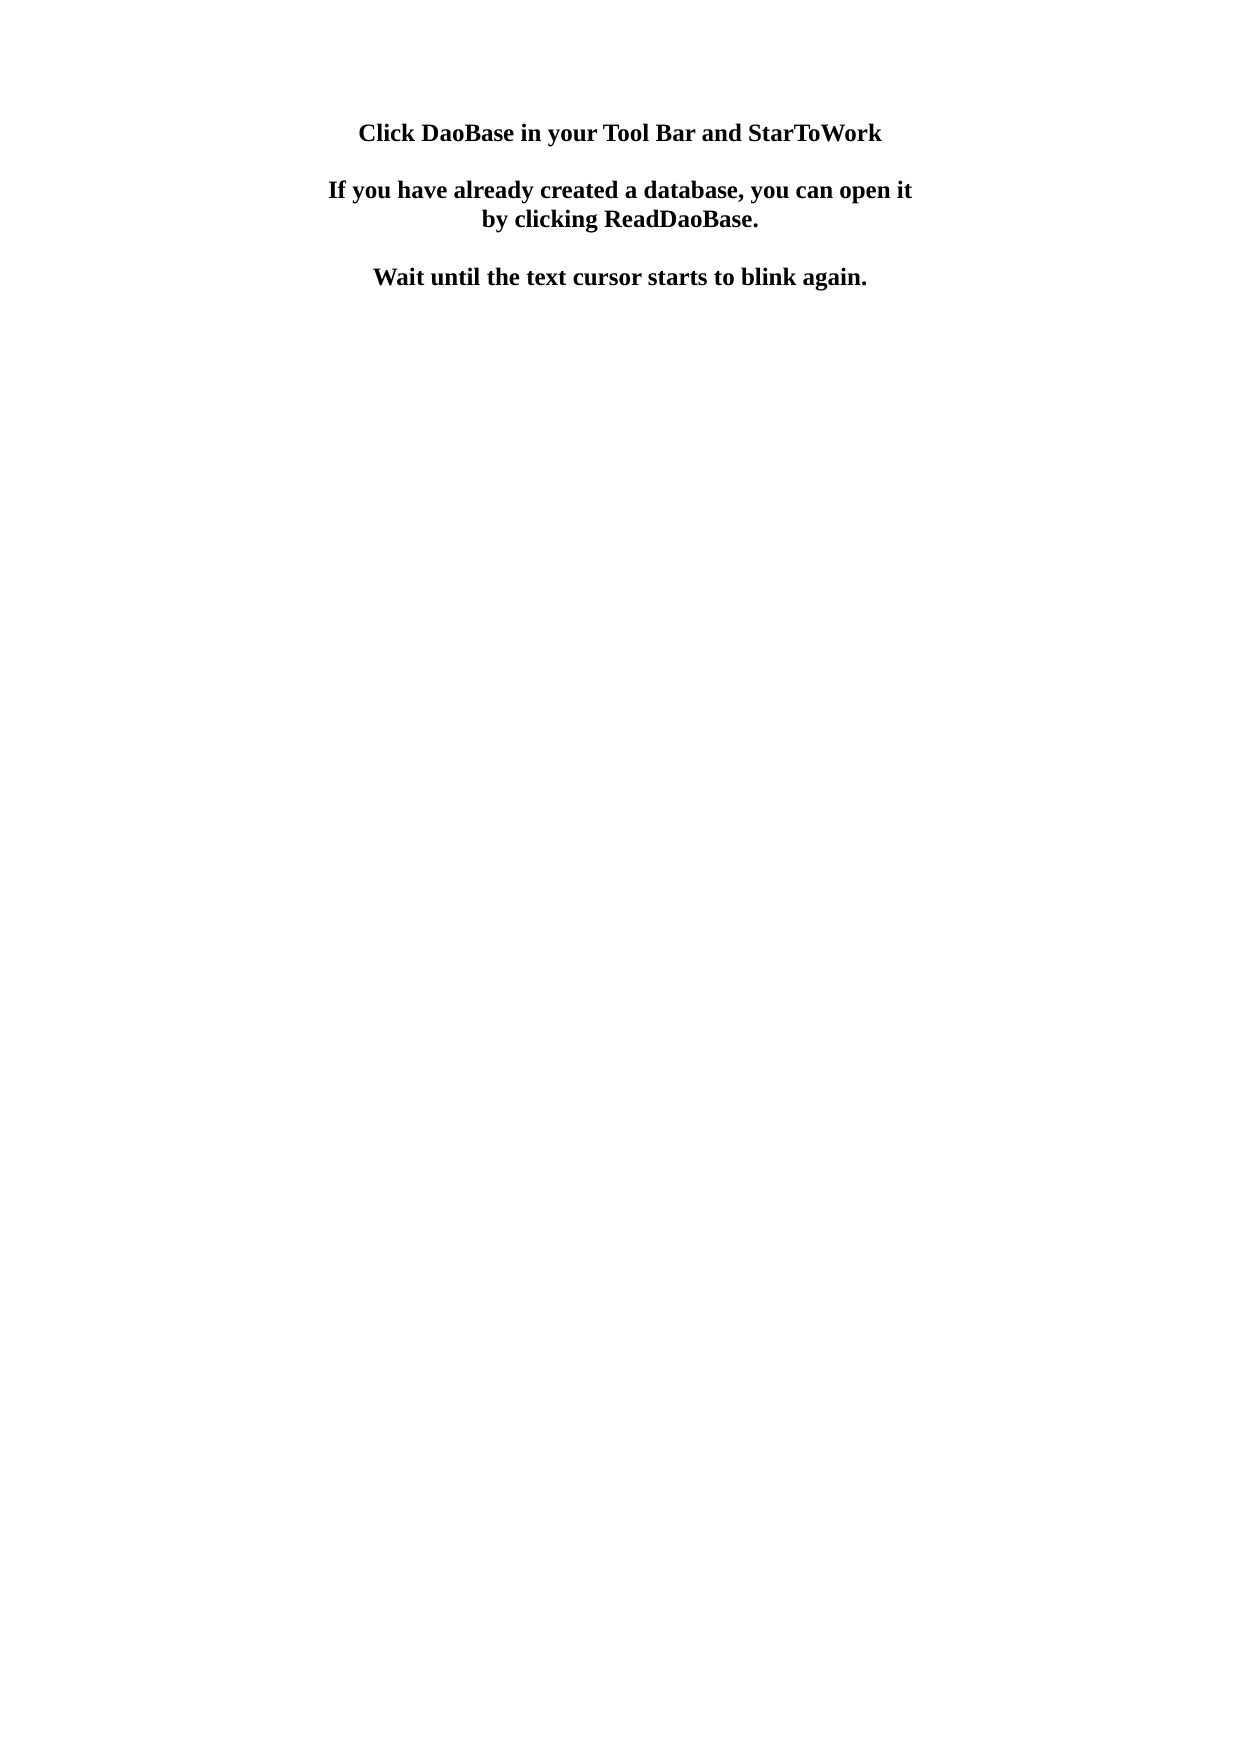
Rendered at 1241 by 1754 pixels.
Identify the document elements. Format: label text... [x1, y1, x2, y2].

text by clicking ReadDaoBase. [118, 204, 1122, 233]
text If you have already created a database, you can open it [118, 176, 1122, 204]
text Wait until the text cursor starts to blink again. [118, 262, 1122, 291]
text Click DaoBase in your Tool Bar and StarToWork [118, 118, 1122, 147]
